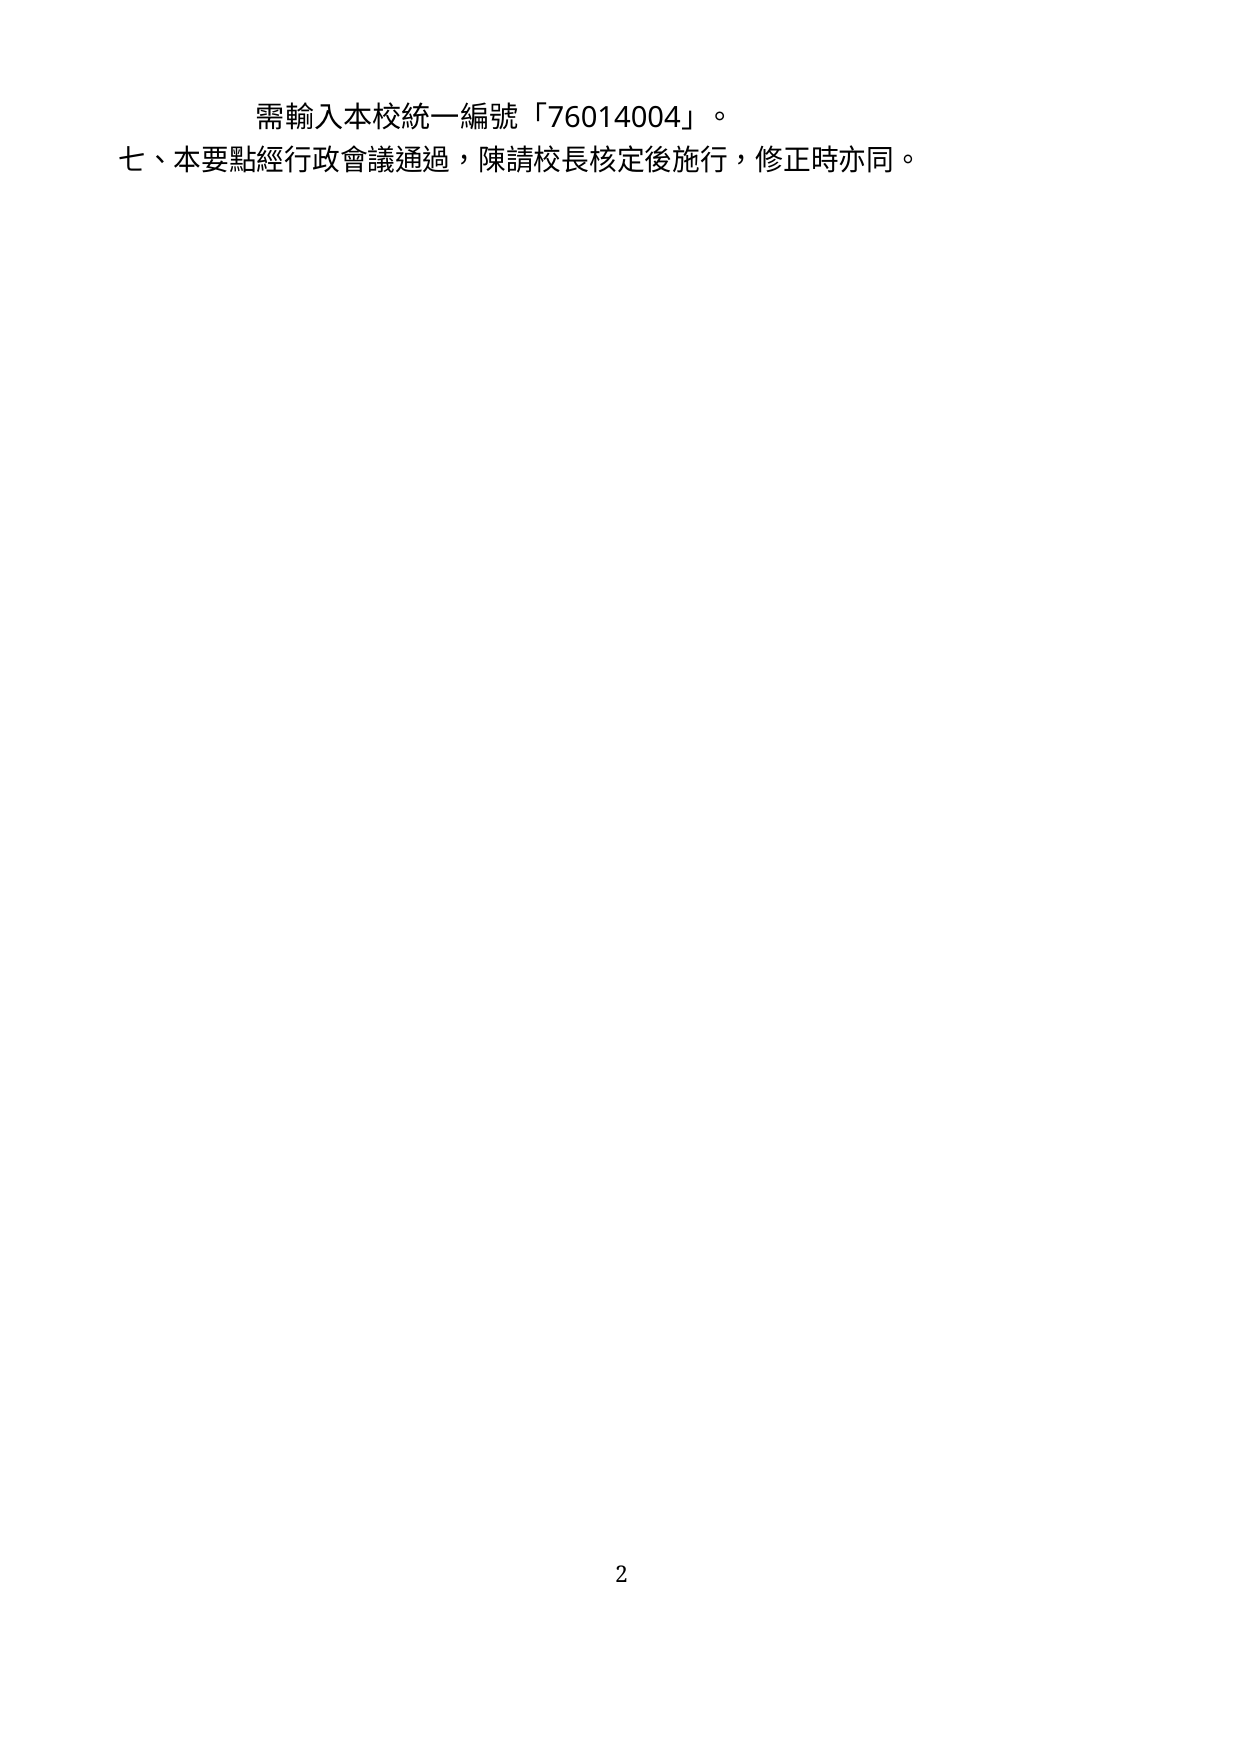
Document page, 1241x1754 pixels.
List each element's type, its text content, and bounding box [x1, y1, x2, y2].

text 七、本要點經行政會議通過，陳請校長核定後施行，修正時亦同。 [118, 141, 1159, 178]
text 需輸入本校統一編號「76014004」。 [168, 94, 1116, 136]
